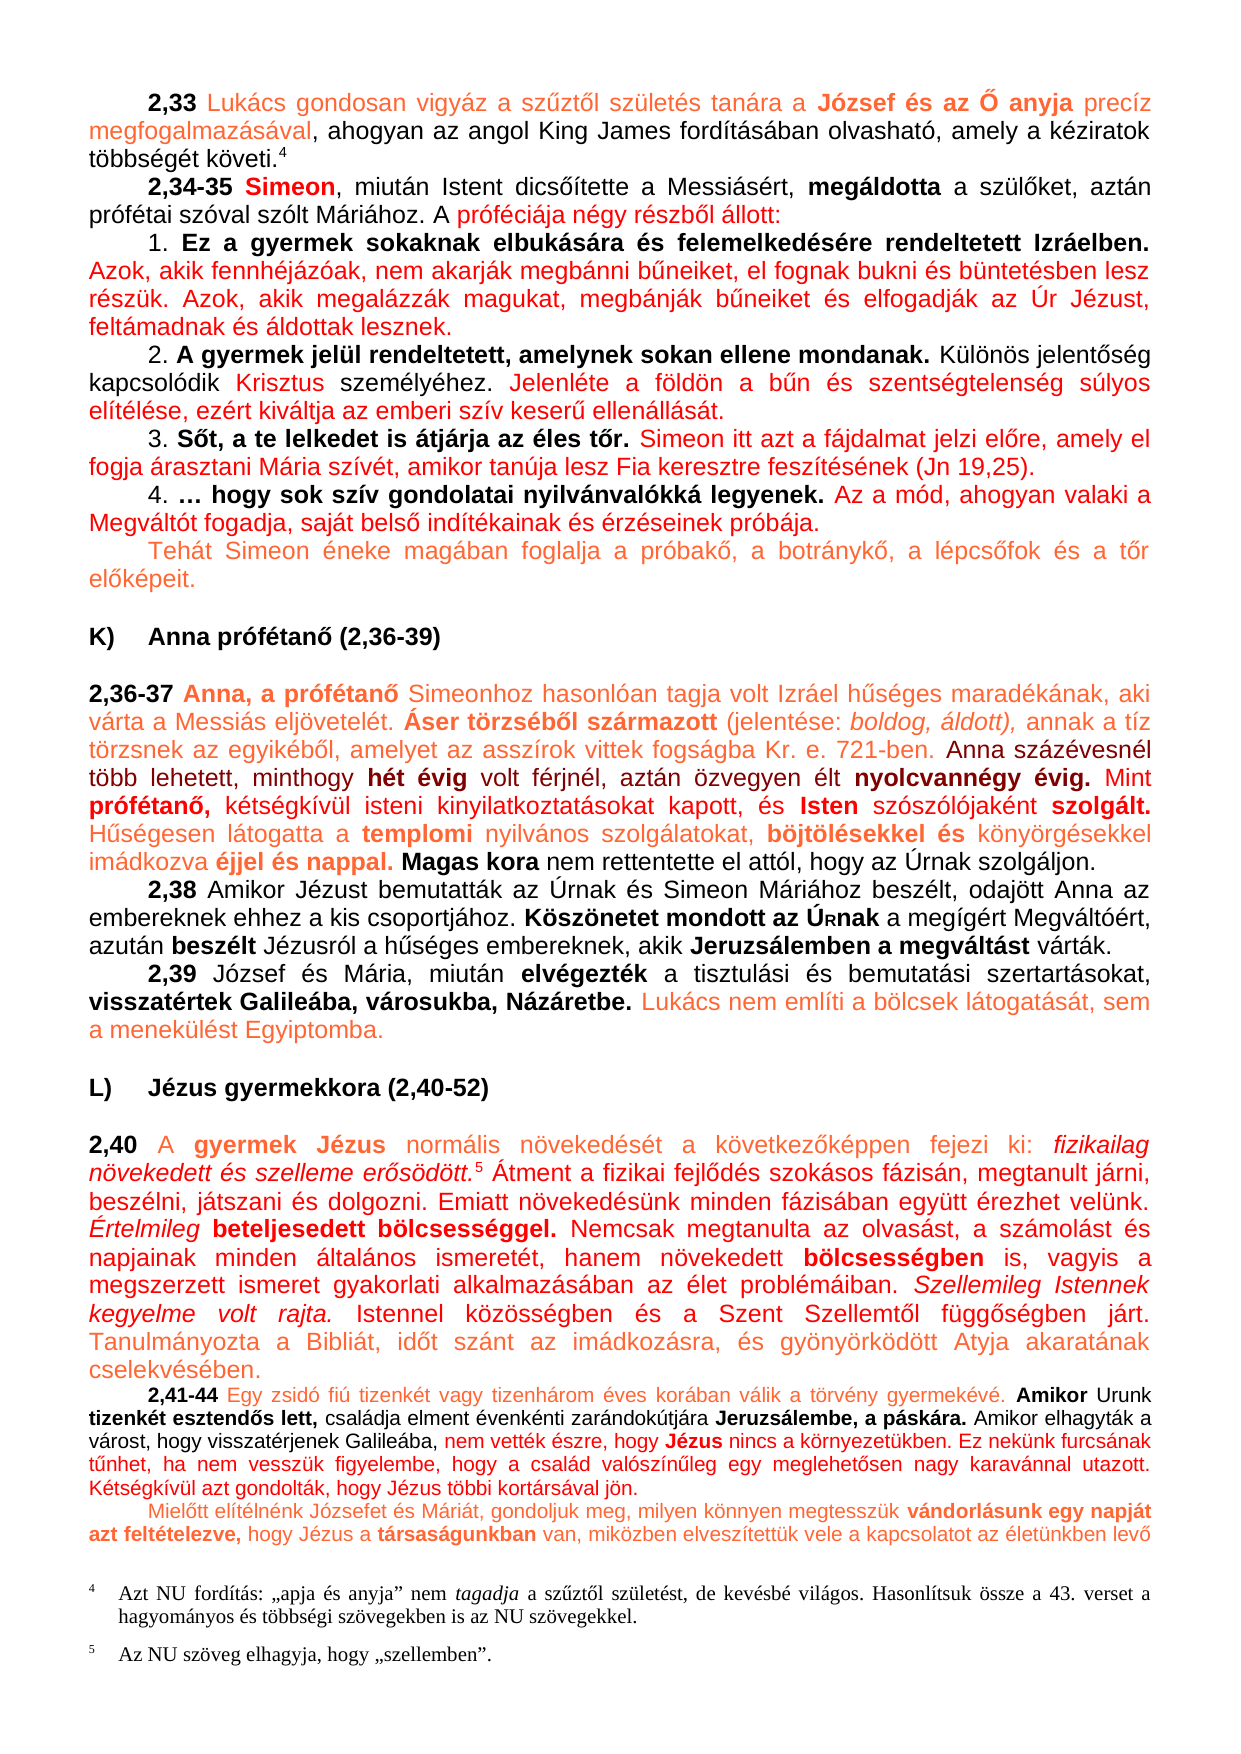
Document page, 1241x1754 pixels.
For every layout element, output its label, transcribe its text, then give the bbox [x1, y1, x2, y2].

text Mielőtt elítélnénk Józsefet és Máriát, gondoljuk meg, milyen könnyen megtesszük vándorlásunk egy napját azt feltételezve, hogy Jézus a társaságunkban van, miközben elveszítettük vele a kapcsolatot az életünkben levő [88, 1499, 1152, 1546]
text 4. … hogy sok szív gondolatai nyilvánvalókká legyenek. Az a mód, ahogyan valaki a Megváltót fogadja, saját belső indítékainak és érzéseinek próbája. [88, 481, 1152, 537]
text Az NU szöveg elhagyja, hogy „szellemben”. [88, 1642, 1152, 1665]
text 2,33 Lukács gondosan vigyáz a szűztől születés tanára a József és az Ő anyja precíz megfogalmazásával, ahogyan az angol King James fordításában olvasható, amely a kéziratok többségét követi. [88, 88, 1152, 173]
text L) Jézus gyermekkora (2,40-52) [88, 1074, 1152, 1102]
text 2,34-35 Simeon, miután Istent dicsőítette a Messiásért, megáldotta a szülőket, aztán prófétai szóval szólt Máriához. A próféciája négy részből állott: [88, 173, 1152, 229]
text Azt NU fordítás: „apja és anyja” nem tagadja a szűztől születést, de kevésbé világos. Hasonlítsuk össze a 43. verset a hagyományos és többségi szövegekben is az NU szövegekkel. [88, 1582, 1152, 1628]
text K) Anna prófétanő (2,36-39) [88, 622, 1152, 650]
text Tehát Simeon éneke magában foglalja a próbakő, a botránykő, a lépcsőfok és a tőr előképeit. [88, 537, 1152, 593]
text 3. Sőt, a te lelkedet is átjárja az éles tőr. Simeon itt azt a fájdalmat jelzi előre, amely el fogja árasztani Mária szívét, amikor tanúja lesz Fia keresztre feszítésének (Jn 19,25). [88, 425, 1152, 481]
text 1. Ez a gyermek sokaknak elbukására és felemelkedésére rendeltetett Izráelben. Azok, akik fennhéjázóak, nem akarják megbánni bűneiket, el fognak bukni és büntetésben lesz részük. Azok, akik megalázzák magukat, megbánják bűneiket és elfogadják az Úr Jézust, feltámadnak és áldottak lesznek. [88, 229, 1152, 341]
text 2,38 Amikor Jézust bemutatták az Úrnak és Simeon Máriához beszélt, odajött Anna az embereknek ehhez a kis csoportjához. Köszönetet mondott az Úrnak a megígért Megváltóért, azután beszélt Jézusról a hűséges embereknek, akik Jeruzsálemben a megváltást várták. [88, 876, 1152, 960]
text 2. A gyermek jelül rendeltetett, amelynek sokan ellene mondanak. Különös jelentőség kapcsolódik Krisztus személyéhez. Jelenléte a földön a bűn és szentségtelenség súlyos elítélése, ezért kiváltja az emberi szív keserű ellenállását. [88, 341, 1152, 425]
text 2,40 A gyermek Jézus normális növekedését a következőképpen fejezi ki: fizikailag növekedett és szelleme erősödött. Átment a fizikai fejlődés szokásos fázisán, megtanult járni, beszélni, játszani és dolgozni. Emiatt növekedésünk minden fázisában együtt érezhet velünk. Értelmileg beteljesedett bölcsességgel. Nemcsak megtanulta az olvasást, a számolást és napjainak minden általános ismeretét, hanem növekedett bölcsességben is, vagyis a megszerzett ismeret gyakorlati alkalmazásában az élet problémáiban. Szellemileg Istennek kegyelme volt rajta. Istennel közösségben és a Szent Szellemtől függőségben járt. Tanulmányozta a Bibliát, időt szánt az imádkozásra, és gyönyörködött Atyja akaratának cselekvésében. [88, 1131, 1152, 1383]
text 2,36-37 Anna, a prófétanő Simeonhoz hasonlóan tagja volt Izráel hűséges maradékának, aki várta a Messiás eljövetelét. Áser törzséből származott (jelentése: boldog, áldott), annak a tíz törzsnek az egyikéből, amelyet az asszírok vittek fogságba Kr. e. 721-ben. Anna százévesnél több lehetett, minthogy hét évig volt férjnél, aztán özvegyen élt nyolcvannégy évig. Mint prófétanő, kétségkívül isteni kinyilatkoztatásokat kapott, és Isten szószólójaként szolgált. Hűségesen látogatta a templomi nyilvános szolgálatokat, böjtölésekkel és könyörgésekkel imádkozva éjjel és nappal. Magas kora nem rettentette el attól, hogy az Úrnak szolgáljon. [88, 680, 1152, 876]
text 2,39 József és Mária, miután elvégezték a tisztulási és bemutatási szertartásokat, visszatértek Galileába, városukba, Názáretbe. Lukács nem említi a bölcsek látogatását, sem a menekülést Egyiptomba. [88, 960, 1152, 1044]
text 2,41-44 Egy zsidó fiú tizenkét vagy tizenhárom éves korában válik a törvény gyermekévé. Amikor Urunk tizenkét esztendős lett, családja elment évenkénti zarándokútjára Jeruzsálembe, a páskára. Amikor elhagyták a várost, hogy visszatérjenek Galileába, nem vették észre, hogy Jézus nincs a környezetükben. Ez nekünk furcsának tűnhet, ha nem vesszük figyelembe, hogy a család valószínűleg egy meglehetősen nagy karavánnal utazott. Kétségkívül azt gondolták, hogy Jézus többi kortársával jön. [88, 1383, 1152, 1499]
